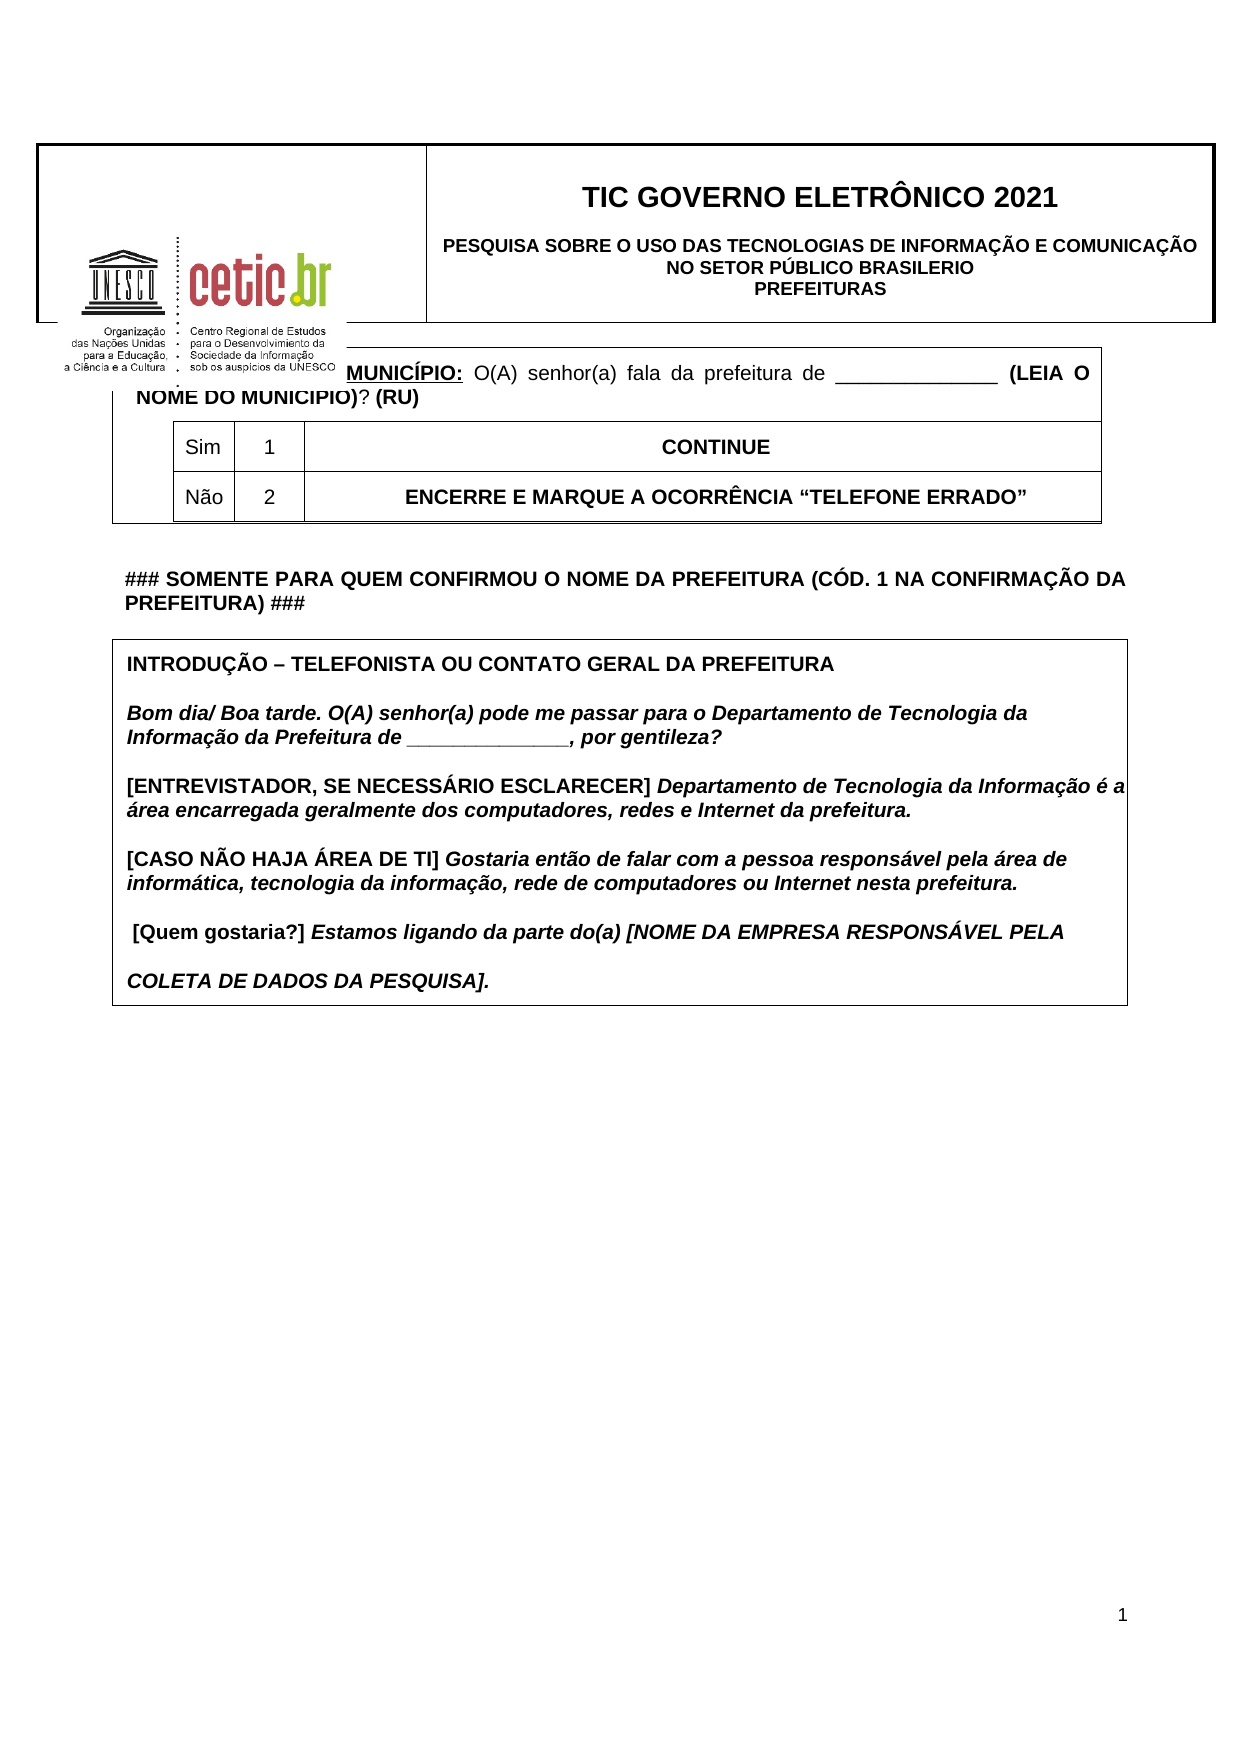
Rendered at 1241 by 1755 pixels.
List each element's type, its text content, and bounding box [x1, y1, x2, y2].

table_cell ENCERRE E MARQUE A OCORRÊNCIA “TELEFONE ERRADO” [305, 472, 1101, 521]
table_header [39, 146, 426, 322]
table_header 1 [235, 422, 304, 471]
table_cell Não [174, 472, 234, 521]
table_cell 2 [235, 472, 304, 521]
table_header CONFIRMAÇÃO DO MUNICÍPIO: O(A) senhor(a) fala da prefeitura de ______________ (LEIA O NOME DO MUNICÍPIO)? (RU) [113, 348, 1101, 522]
table_header INTRODUÇÃO – TELEFONISTA OU CONTATO GERAL DA PREFEITURA Bom dia/ Boa tarde. O(A) senhor(a) pode me passar para o Departamento de Tecnologia da Informação da Prefeitura de ______________, por gentileza? [ENTREVISTADOR, SE NECESSÁRIO ESCLARECER] Departamento de Tecnologia da Informação é a área encarregada geralmente dos computadores, redes e Internet da prefeitura. [CASO NÃO HAJA ÁREA DE TI] Gostaria então de falar com a pessoa responsável pela área de informática, tecnologia da informação, rede de computadores ou Internet nesta prefeitura. [Quem gostaria?] Estamos ligando da parte do(a) [NOME DA EMPRESA RESPONSÁVEL PELA COLETA DE DADOS DA PESQUISA]. [113, 640, 1127, 1005]
text ### SOMENTE PARA QUEM CONFIRMOU O NOME DA PREFEITURA (CÓD. 1 NA CONFIRMAÇÃO DA PREFEITURA) ### [124, 567, 1128, 614]
table_header TIC GOVERNO ELETRÔNICO 2021 PESQUISA SOBRE O USO DAS TECNOLOGIAS DE INFORMAÇÃO E COMUNICAÇÃO NO SETOR PÚBLICO BRASILERIO PREFEITURAS [427, 146, 1212, 322]
table_header CONTINUE [305, 422, 1101, 471]
table_header Sim [174, 422, 234, 471]
